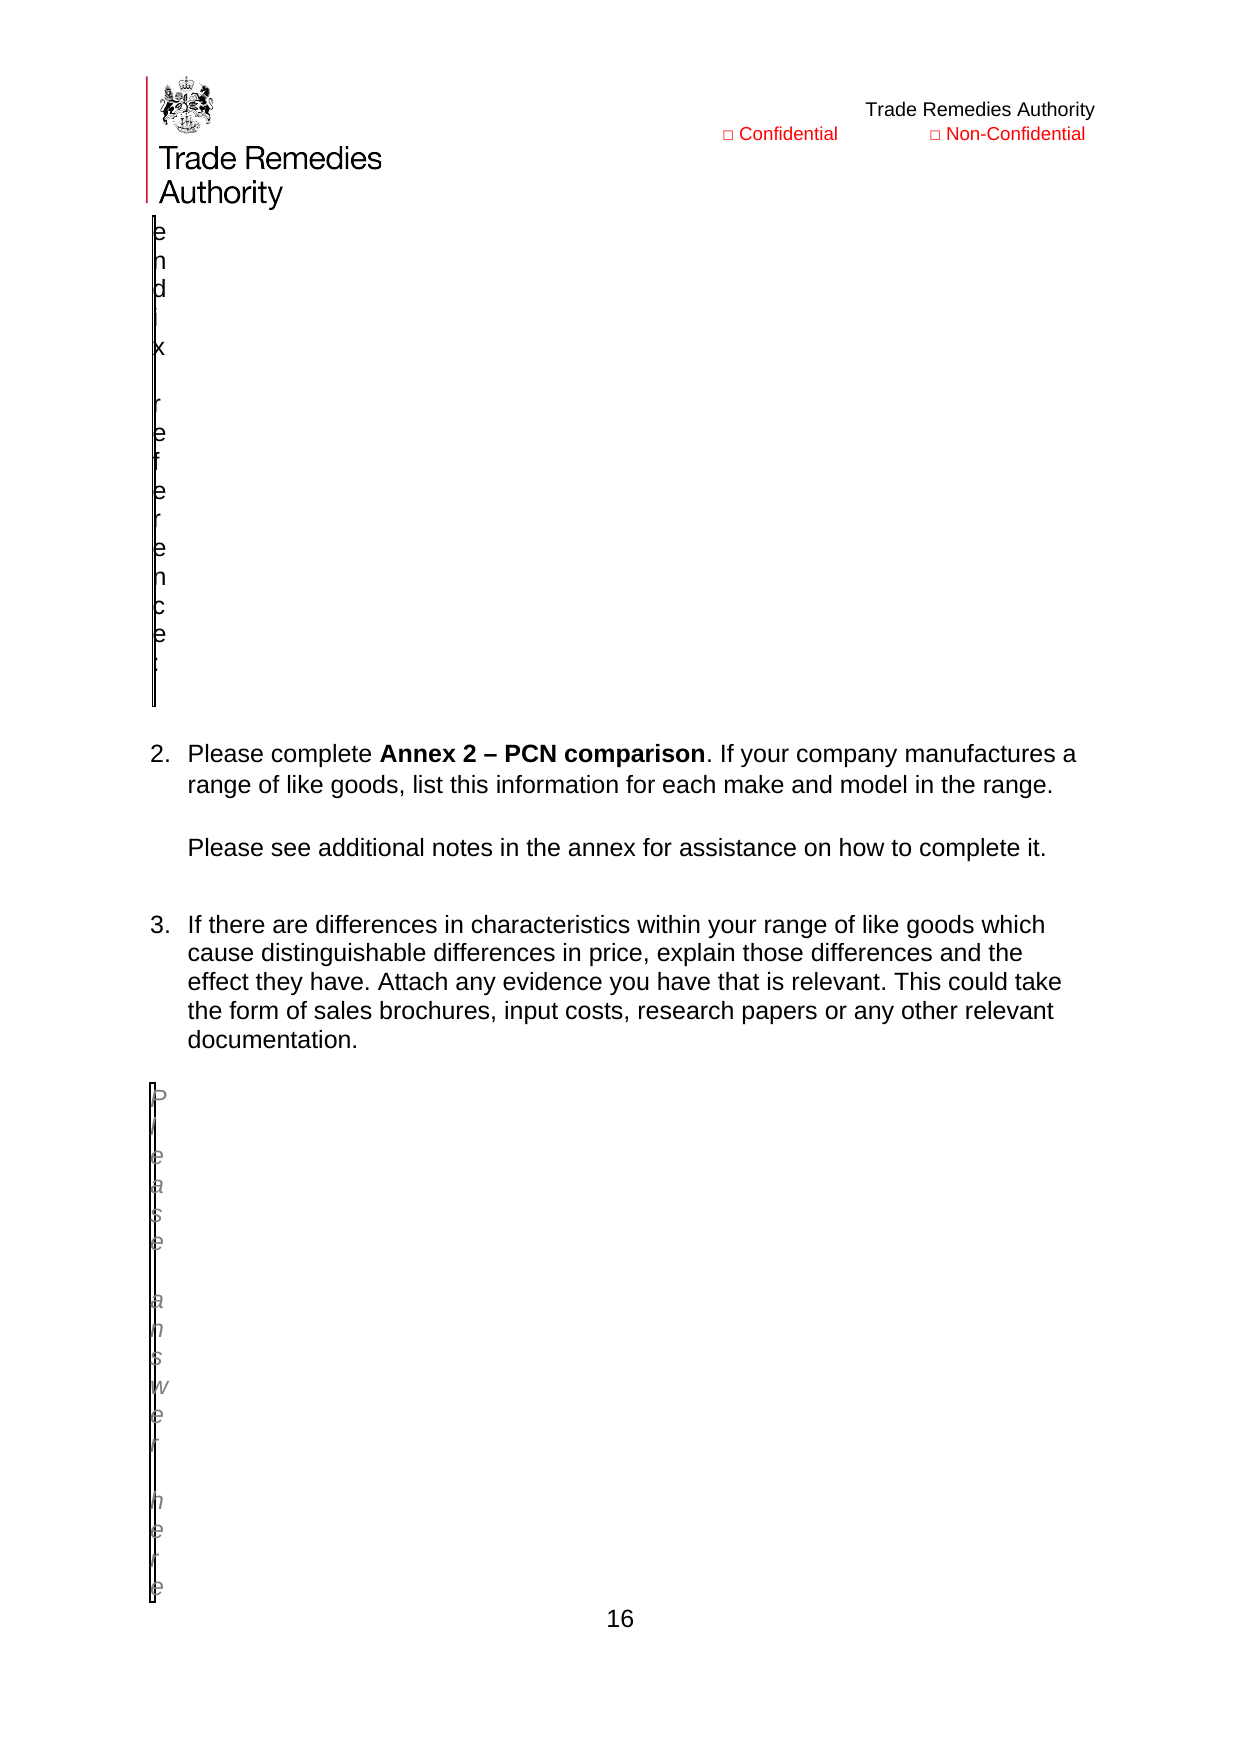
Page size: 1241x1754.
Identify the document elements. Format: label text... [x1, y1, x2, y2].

list If there are differences in characteristics within your range of like goods which cause distinguishable differences in price, explain those differences and the effect they have. Attach any evidence you have that is relevant. This could take the form of sales brochures, input costs, research papers or any other relevant documentation. [150, 909, 1090, 1053]
list Please see additional notes in the annex for assistance on how to complete it. [187, 833, 1090, 862]
list Please complete Annex 2 – PCN comparison. If your company manufactures a range of like goods, list this information for each make and model in the range. [150, 739, 1090, 799]
